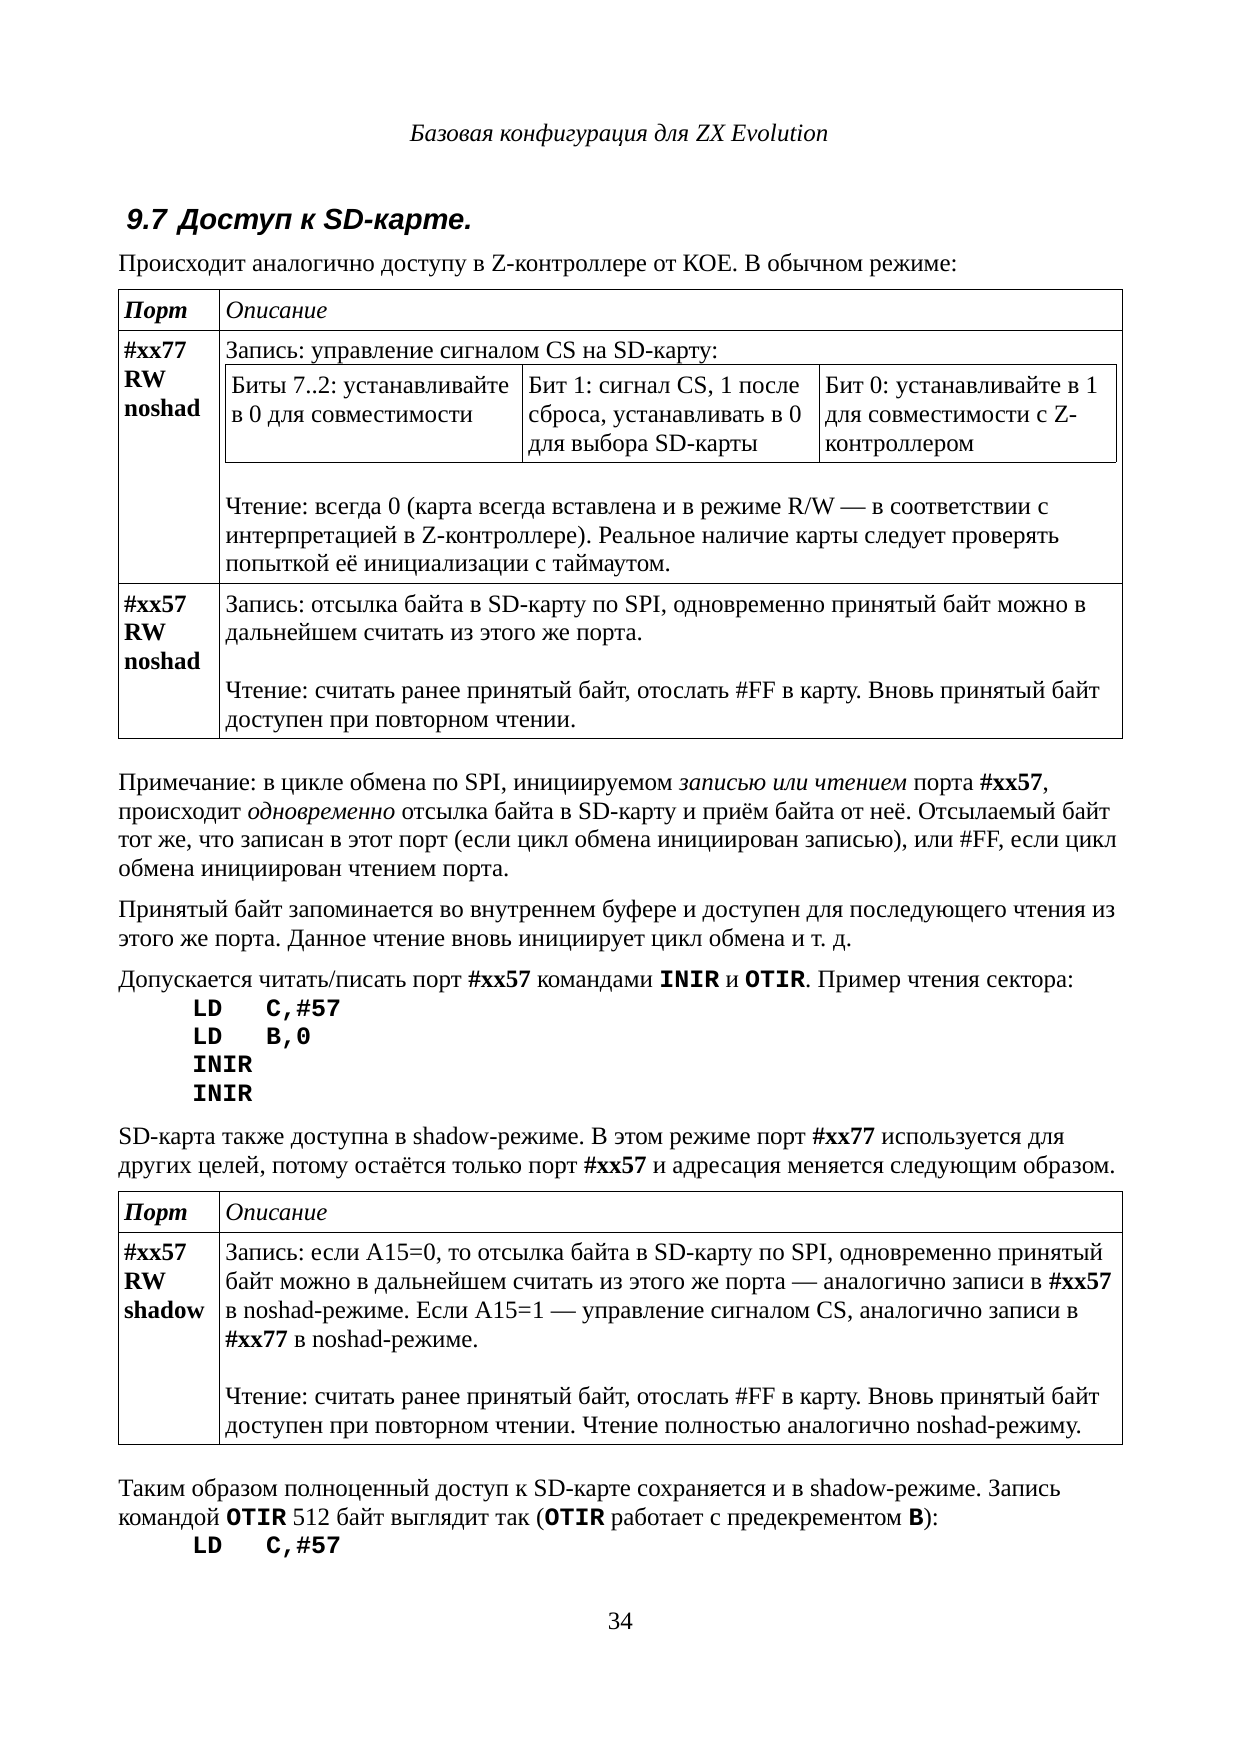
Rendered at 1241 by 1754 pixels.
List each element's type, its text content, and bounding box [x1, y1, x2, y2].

text SD-карта также доступна в shadow-режиме. В этом режиме порт #xx77 используется для других целей, потому остаётся только порт #xx57 и адресация меняется следующим образом. [118, 1121, 1122, 1179]
table_header Описание [220, 290, 1122, 330]
table_header Порт [119, 290, 219, 330]
table_header Бит 0: устанавливайте в 1 для совместимости с Z-контроллером [820, 365, 1116, 462]
text LD C,#57 [118, 1533, 1122, 1561]
table_cell Запись: управление сигналом CS на SD-карту: Чтение: всегда 0 (карта всегда вставлена и в режиме R/W — в соответствии с интерпретацией в Z-контроллере). Реальное наличие карты следует проверять попыткой её инициализации с таймаутом. [220, 331, 1122, 583]
table_cell #xx77 RW noshad [119, 331, 219, 583]
table_cell #xx57 RW noshad [119, 584, 219, 738]
text Допускается читать/писать порт #xx57 командами INIR и OTIR. Пример чтения сектора: LD C,#57 LD B,0 INIR INIR [118, 964, 1122, 1109]
table_header Бит 1: сигнал CS, 1 после сброса, устанавливать в 0 для выбора SD-карты [523, 365, 819, 462]
table_cell Запись: если A15=0, то отсылка байта в SD-карту по SPI, одновременно принятый байт можно в дальнейшем считать из этого же порта — аналогично записи в #xx57 в noshad-режиме. Если A15=1 — управление сигналом CS, аналогично записи в #xx77 в noshad-режиме. Чтение: считать ранее принятый байт, отослать #FF в карту. Вновь принятый байт доступен при повторном чтении. Чтение полностью аналогично noshad-режиму. [220, 1233, 1122, 1444]
table_cell #xx57 RW shadow [119, 1233, 219, 1444]
text Примечание: в цикле обмена по SPI, инициируемом записью или чтением порта #xx57, происходит одновременно отсылка байта в SD-карту и приём байта от неё. Отсылаемый байт тот же, что записан в этот порт (если цикл обмена инициирован записью), или #FF, если цикл обмена инициирован чтением порта. [118, 767, 1122, 882]
table_header Описание [220, 1192, 1122, 1232]
table_cell Запись: отсылка байта в SD-карту по SPI, одновременно принятый байт можно в дальнейшем считать из этого же порта. Чтение: считать ранее принятый байт, отослать #FF в карту. Вновь принятый байт доступен при повторном чтении. [220, 584, 1122, 738]
text Происходит аналогично доступу в Z-контроллере от КОЕ. В обычном режиме: [118, 248, 1122, 277]
subtitle Доступ к SD-карте. [118, 202, 1122, 236]
text Таким образом полноценный доступ к SD-карте сохраняется и в shadow-режиме. Запись командой OTIR 512 байт выглядит так (OTIR работает с предекрементом B): [118, 1473, 1122, 1533]
text Принятый байт запоминается во внутреннем буфере и доступен для последующего чтения из этого же порта. Данное чтение вновь инициирует цикл обмена и т. д. [118, 894, 1122, 952]
table_header Порт [119, 1192, 219, 1232]
table_header Биты 7..2: устанавливайте в 0 для совместимости [226, 365, 522, 462]
